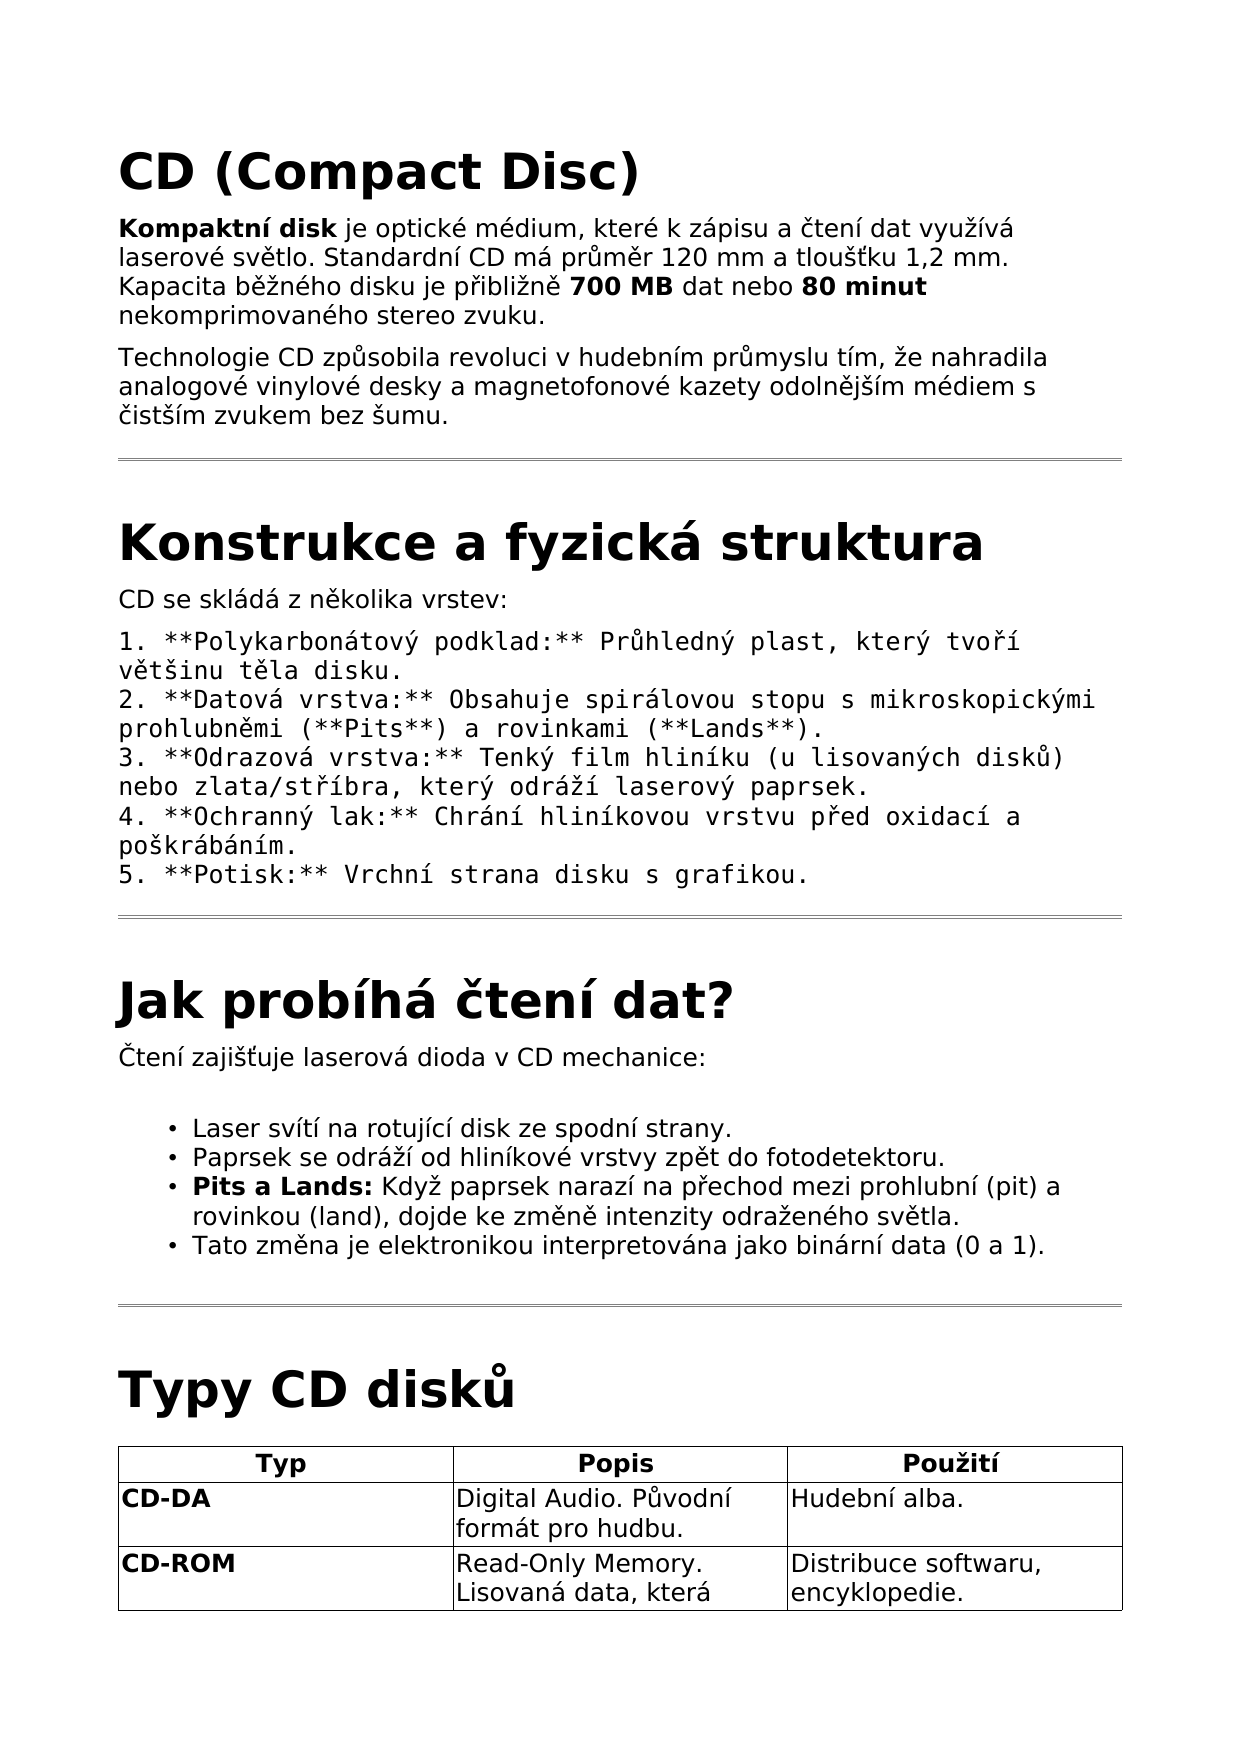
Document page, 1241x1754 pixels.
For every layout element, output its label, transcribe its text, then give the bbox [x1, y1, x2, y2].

list Laser svítí na rotující disk ze spodní strany. [177, 1114, 1122, 1143]
text Čtení zajišťuje laserová dioda v CD mechanice: [118, 1043, 1122, 1072]
table_cell Hudební alba. [788, 1483, 1122, 1546]
text 1. **Polykarbonátový podklad:** Průhledný plast, který tvoří většinu těla disku. 2. **Datová vrstva:** Obsahuje spirálovou stopu s mikroskopickými prohlubněmi (**Pits**) a rovinkami (**Lands**). 3. **Odrazová vrstva:** Tenký film hliníku (u lisovaných disků) nebo zlata/stříbra, který odráží laserový paprsek. 4. **Ochranný lak:** Chrání hliníkovou vrstvu před oxidací a poškrábáním. 5. **Potisk:** Vrchní strana disku s grafikou. [118, 627, 1122, 889]
subtitle Jak probíhá čtení dat? [118, 972, 1122, 1031]
list Pits a Lands: Když paprsek narazí na přechod mezi prohlubní (pit) a rovinkou (land), dojde ke změně intenzity odraženého světla. [177, 1173, 1122, 1231]
subtitle CD (Compact Disc) [118, 143, 1122, 201]
table_cell Distribuce softwaru, encyklopedie. [788, 1547, 1122, 1610]
list Tato změna je elektronikou interpretována jako binární data (0 a 1). [177, 1231, 1122, 1260]
table_header Popis [454, 1447, 787, 1482]
list Paprsek se odráží od hliníkové vrstvy zpět do fotodetektoru. [177, 1143, 1122, 1173]
subtitle Typy CD disků [118, 1361, 1122, 1419]
table_header Typ [119, 1447, 453, 1482]
table_cell Digital Audio. Původní formát pro hudbu. [454, 1483, 787, 1546]
subtitle Konstrukce a fyzická struktura [118, 514, 1122, 573]
text Kompaktní disk je optické médium, které k zápisu a čtení dat využívá laserové světlo. Standardní CD má průměr 120 mm a tloušťku 1,2 mm. Kapacita běžného disku je přibližně 700 MB dat nebo 80 minut nekomprimovaného stereo zvuku. [118, 214, 1122, 331]
table_cell Read-Only Memory. Lisovaná data, která [454, 1547, 787, 1610]
text CD se skládá z několika vrstev: [118, 585, 1122, 614]
text Technologie CD způsobila revoluci v hudebním průmyslu tím, že nahradila analogové vinylové desky a magnetofonové kazety odolnějším médiem s čistším zvukem bez šumu. [118, 343, 1122, 431]
table_cell CD-ROM [119, 1547, 453, 1610]
table_cell CD-DA [119, 1483, 453, 1546]
table_header Použití [788, 1447, 1122, 1482]
